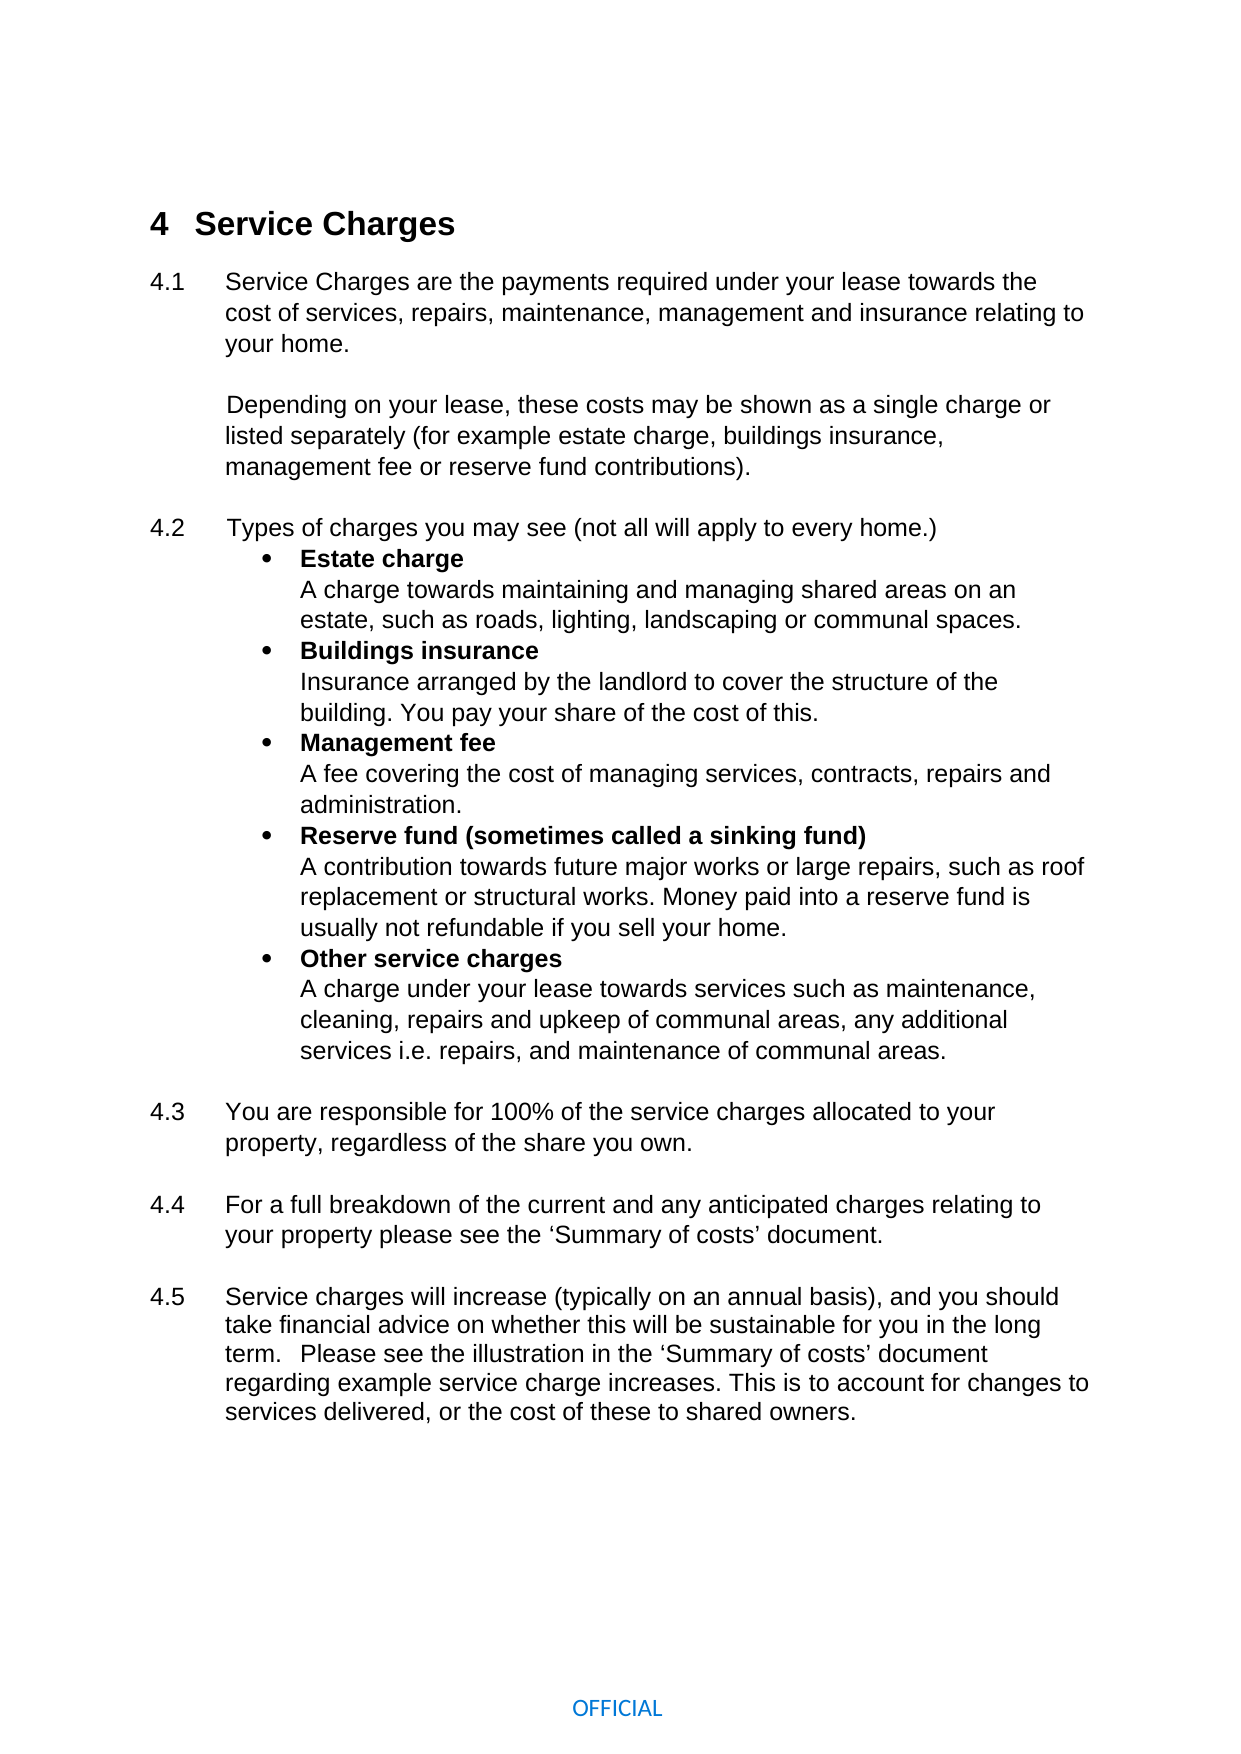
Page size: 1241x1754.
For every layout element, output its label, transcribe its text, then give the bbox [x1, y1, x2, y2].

list A fee covering the cost of managing services, contracts, repairs and administration. [300, 759, 1090, 819]
list Buildings insurance [262, 636, 1090, 665]
list Estate charge [262, 544, 1090, 573]
text take financial advice on whether this will be sustainable for you in the long term. Please see the illustration in the ‘Summary of costs’ document regarding example service charge increases. This is to account for changes to services delivered, or the cost of these to shared owners. [150, 1311, 1090, 1426]
text Depending on your lease, these costs may be shown as a single charge or listed separately (for example estate charge, buildings insurance, management fee or reserve fund contributions). [150, 390, 1090, 480]
list Insurance arranged by the landlord to cover the structure of the building. You pay your share of the cost of this. [300, 667, 1090, 726]
text 4.1 Service Charges are the payments required under your lease towards the cost of services, repairs, maintenance, management and insurance relating to your home. [150, 267, 1090, 357]
list Other service charges [262, 944, 1090, 972]
text 4.3 You are responsible for 100% of the service charges allocated to your property, regardless of the share you own. [150, 1097, 1090, 1157]
text 4.5 Service charges will increase (typically on an annual basis), and you should [150, 1282, 1090, 1311]
list A contribution towards future major works or large repairs, such as roof replacement or structural works. Money paid into a reserve fund is usually not refundable if you sell your home. [300, 851, 1090, 942]
list A charge under your lease towards services such as maintenance, cleaning, repairs and upkeep of communal areas, any additional services i.e. repairs, and maintenance of communal areas. [300, 974, 1090, 1065]
list A charge towards maintaining and managing shared areas on an estate, such as roads, lighting, landscaping or communal spaces. [300, 574, 1090, 634]
list Reserve fund (sometimes called a sinking fund) [262, 821, 1090, 849]
text 4.4 For a full breakdown of the current and any anticipated charges relating to your property please see the ‘Summary of costs’ document. [150, 1189, 1090, 1249]
list Management fee [262, 728, 1090, 757]
subtitle 4 Service Charges [150, 204, 1090, 242]
text 4.2 Types of charges you may see (not all will apply to every home.) [150, 513, 1090, 542]
